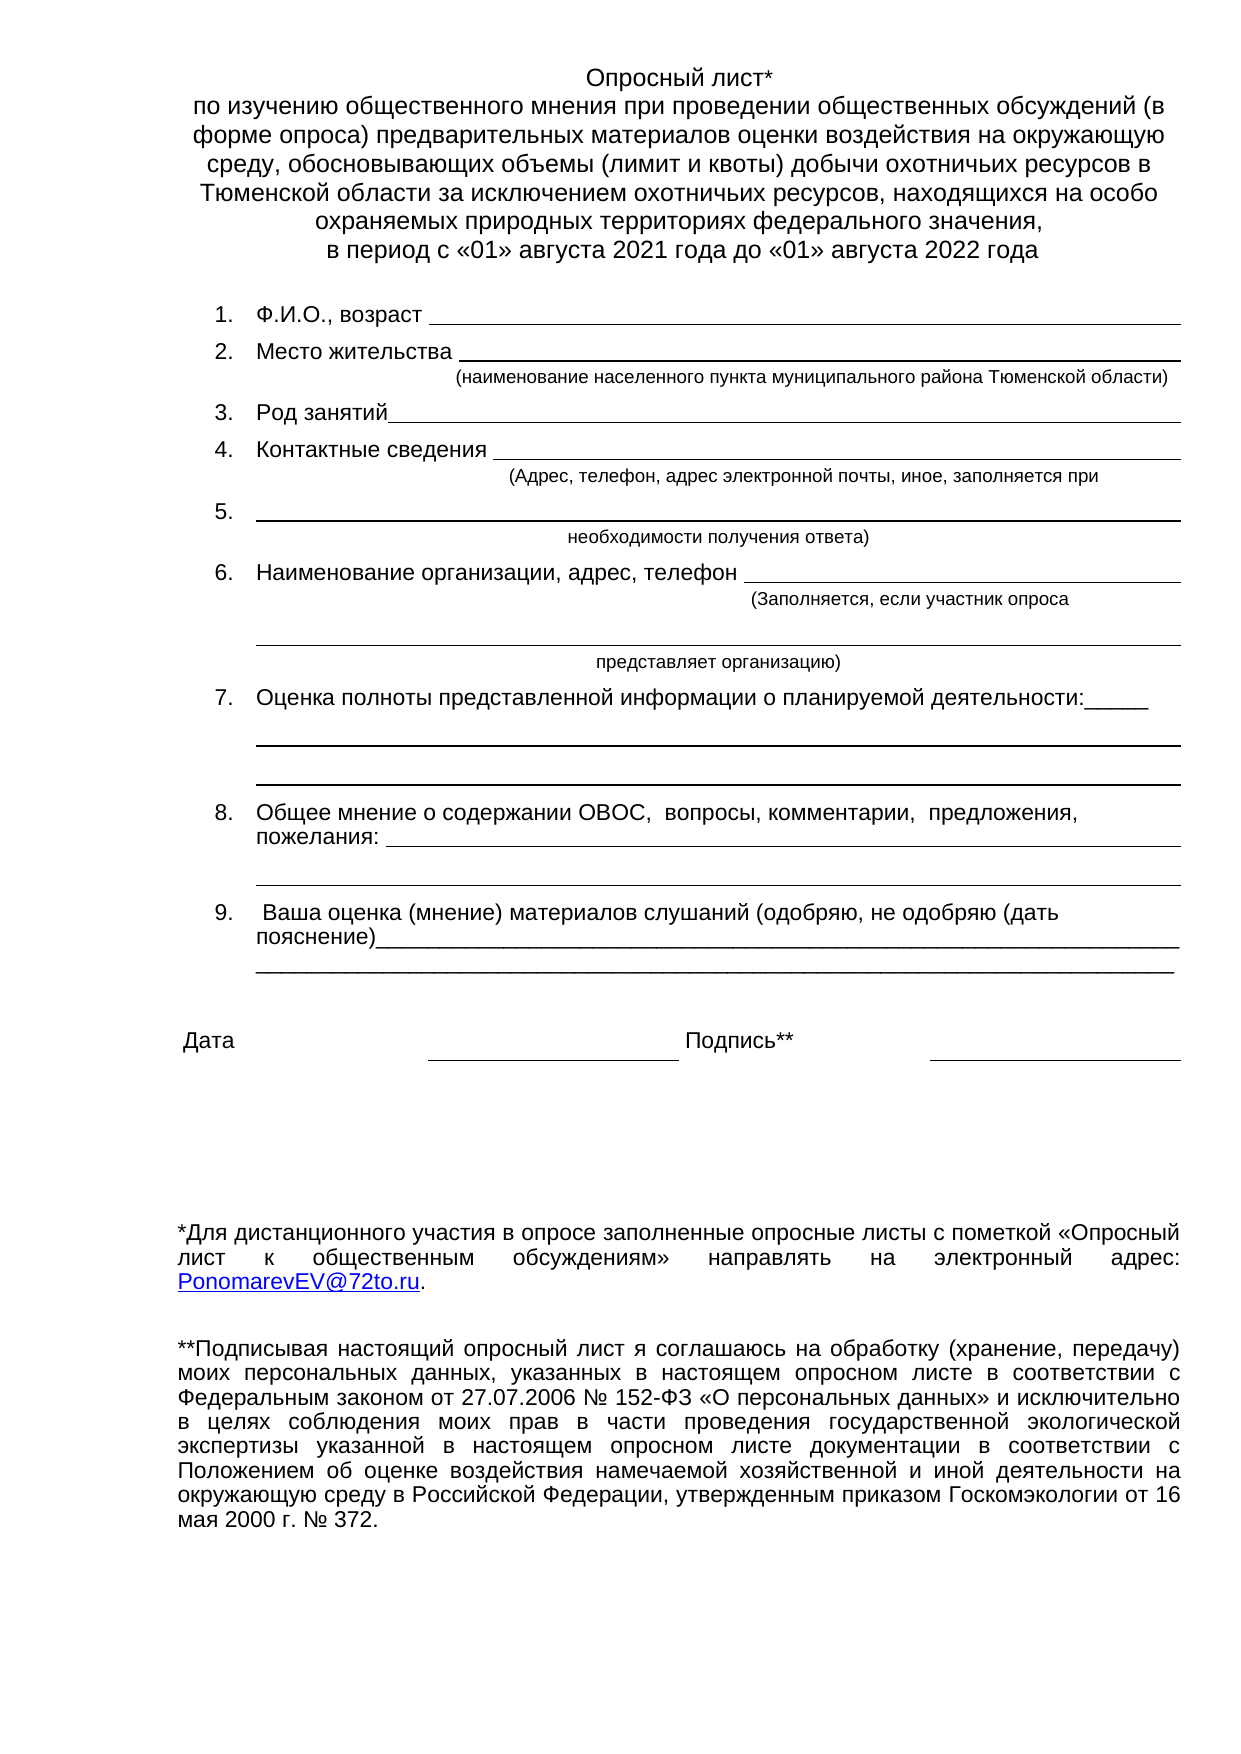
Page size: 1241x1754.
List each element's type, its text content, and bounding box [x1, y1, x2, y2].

table_header [930, 1011, 1181, 1059]
table_header [428, 1011, 679, 1059]
text Опросный лист* по изучению общественного мнения при проведении общественных обсуждений (в форме опроса) предварительных материалов оценки воздействия на окружающую среду, обосновывающих объемы (лимит и квоты) добычи охотничьих ресурсов в Тюменской области за исключением охотничьих ресурсов, находящихся на особо охраняемых природных территориях федерального значения, [177, 62, 1181, 235]
list необходимости получения ответа) [214, 524, 1181, 548]
list представляет организацию) [214, 649, 1181, 673]
list Род занятий [214, 401, 1181, 426]
list Ф.И.О., возраст [214, 303, 1181, 327]
list Место жительства [214, 339, 1181, 364]
list Ваша оценка (мнение) материалов слушаний (одобряю, не одобряю (дать пояснение)_______________________________________________________________________________________________________________________________________ [214, 901, 1181, 974]
text **Подписывая настоящий опросный лист я соглашаюсь на обработку (хранение, передачу) моих персональных данных, указанных в настоящем опросном листе в соответствии с Федеральным законом от 27.07.2006 № 152-ФЗ «О персональных данных» и исключительно в целях соблюдения моих прав в части проведения государственной экологической экспертизы указанной в настоящем опросном листе документации в соответствии с Положением об оценке воздействия намечаемой хозяйственной и иной деятельности на окружающую среду в Российской Федерации, утвержденным приказом Госкомэкологии от 16 мая 2000 г. № 372. [177, 1336, 1181, 1532]
list Общее мнение о содержании ОВОС, вопросы, комментарии, предложения, пожелания: [214, 800, 1181, 849]
list Контактные сведения [214, 438, 1181, 462]
list Оценка полноты представленной информации о планируемой деятельности:_____ [214, 686, 1181, 710]
table_header Дата [177, 1011, 428, 1059]
list (наименование населенного пункта муниципального района Тюменской области) [214, 364, 1181, 388]
list (Адрес, телефон, адрес электронной почты, иное, заполняется при [214, 462, 1181, 487]
text в период с «01» августа 2021 года до «01» августа 2022 года [177, 235, 1181, 264]
list Наименование организации, адрес, телефон [214, 561, 1181, 585]
table_header Подпись** [679, 1011, 930, 1059]
text *Для дистанционного участия в опросе заполненные опросные листы с пометкой «Опросный лист к общественным обсуждениям» направлять на электронный адрес: PonomarevEV@72to.ru. [177, 1221, 1181, 1294]
list (Заполняется, если участник опроса [214, 585, 1181, 610]
